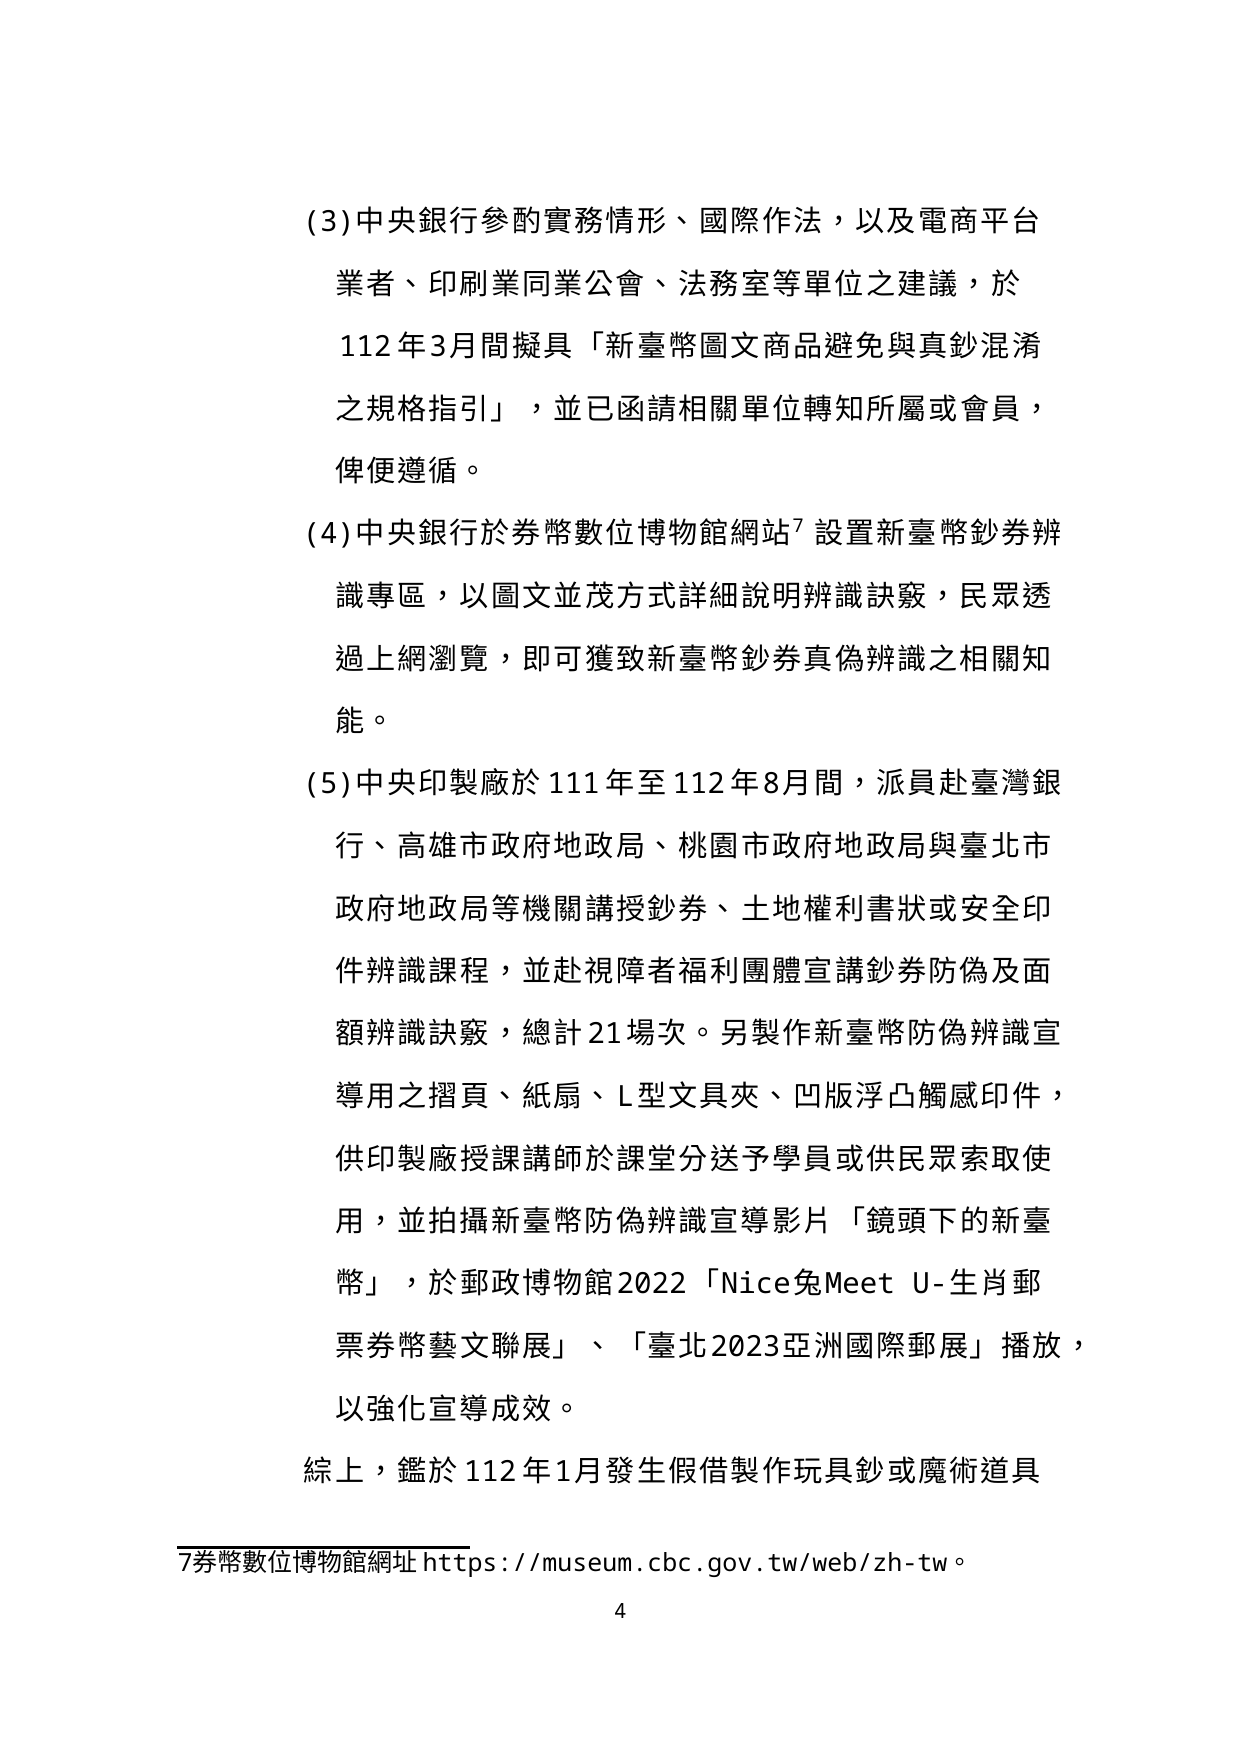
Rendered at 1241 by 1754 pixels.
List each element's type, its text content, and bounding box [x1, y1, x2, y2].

text 綜上，鑑於112年1月發生假借製作玩具鈔或魔術道具 [236, 1427, 1063, 1490]
text (5)中央印製廠於111年至112年8月間，派員赴臺灣銀行、高雄市政府地政局、桃園市政府地政局與臺北市政府地政局等機關講授鈔券、土地權利書狀或安全印件辨識課程，並赴視障者福利團體宣講鈔券防偽及面額辨識訣竅，總計21場次。另製作新臺幣防偽辨識宣導用之摺頁、紙扇、L型文具夾、凹版浮凸觸感印件，供印製廠授課講師於課堂分送予學員或供民眾索取使用，並拍攝新臺幣防偽辨識宣導影片「鏡頭下的新臺幣」，於郵政博物館2022「Nice兔Meet U-生肖郵票券幣藝文聯展」、「臺北2023亞洲國際郵展」播放，以強化宣導成效。 [295, 740, 1063, 1427]
text (3)中央銀行參酌實務情形、國際作法，以及電商平台業者、印刷業同業公會、法務室等單位之建議，於112年3月間擬具「新臺幣圖文商品避免與真鈔混淆之規格指引」，並已函請相關單位轉知所屬或會員，俾便遵循。 [295, 177, 1063, 490]
text (4)中央銀行於券幣數位博物館網站設置新臺幣鈔券辨識專區，以圖文並茂方式詳細說明辨識訣竅，民眾透過上網瀏覽，即可獲致新臺幣鈔券真偽辨識之相關知能。 [295, 490, 1063, 740]
text 券幣數位博物館網址https://museum.cbc.gov.tw/web/zh-tw。 [177, 1548, 1063, 1577]
